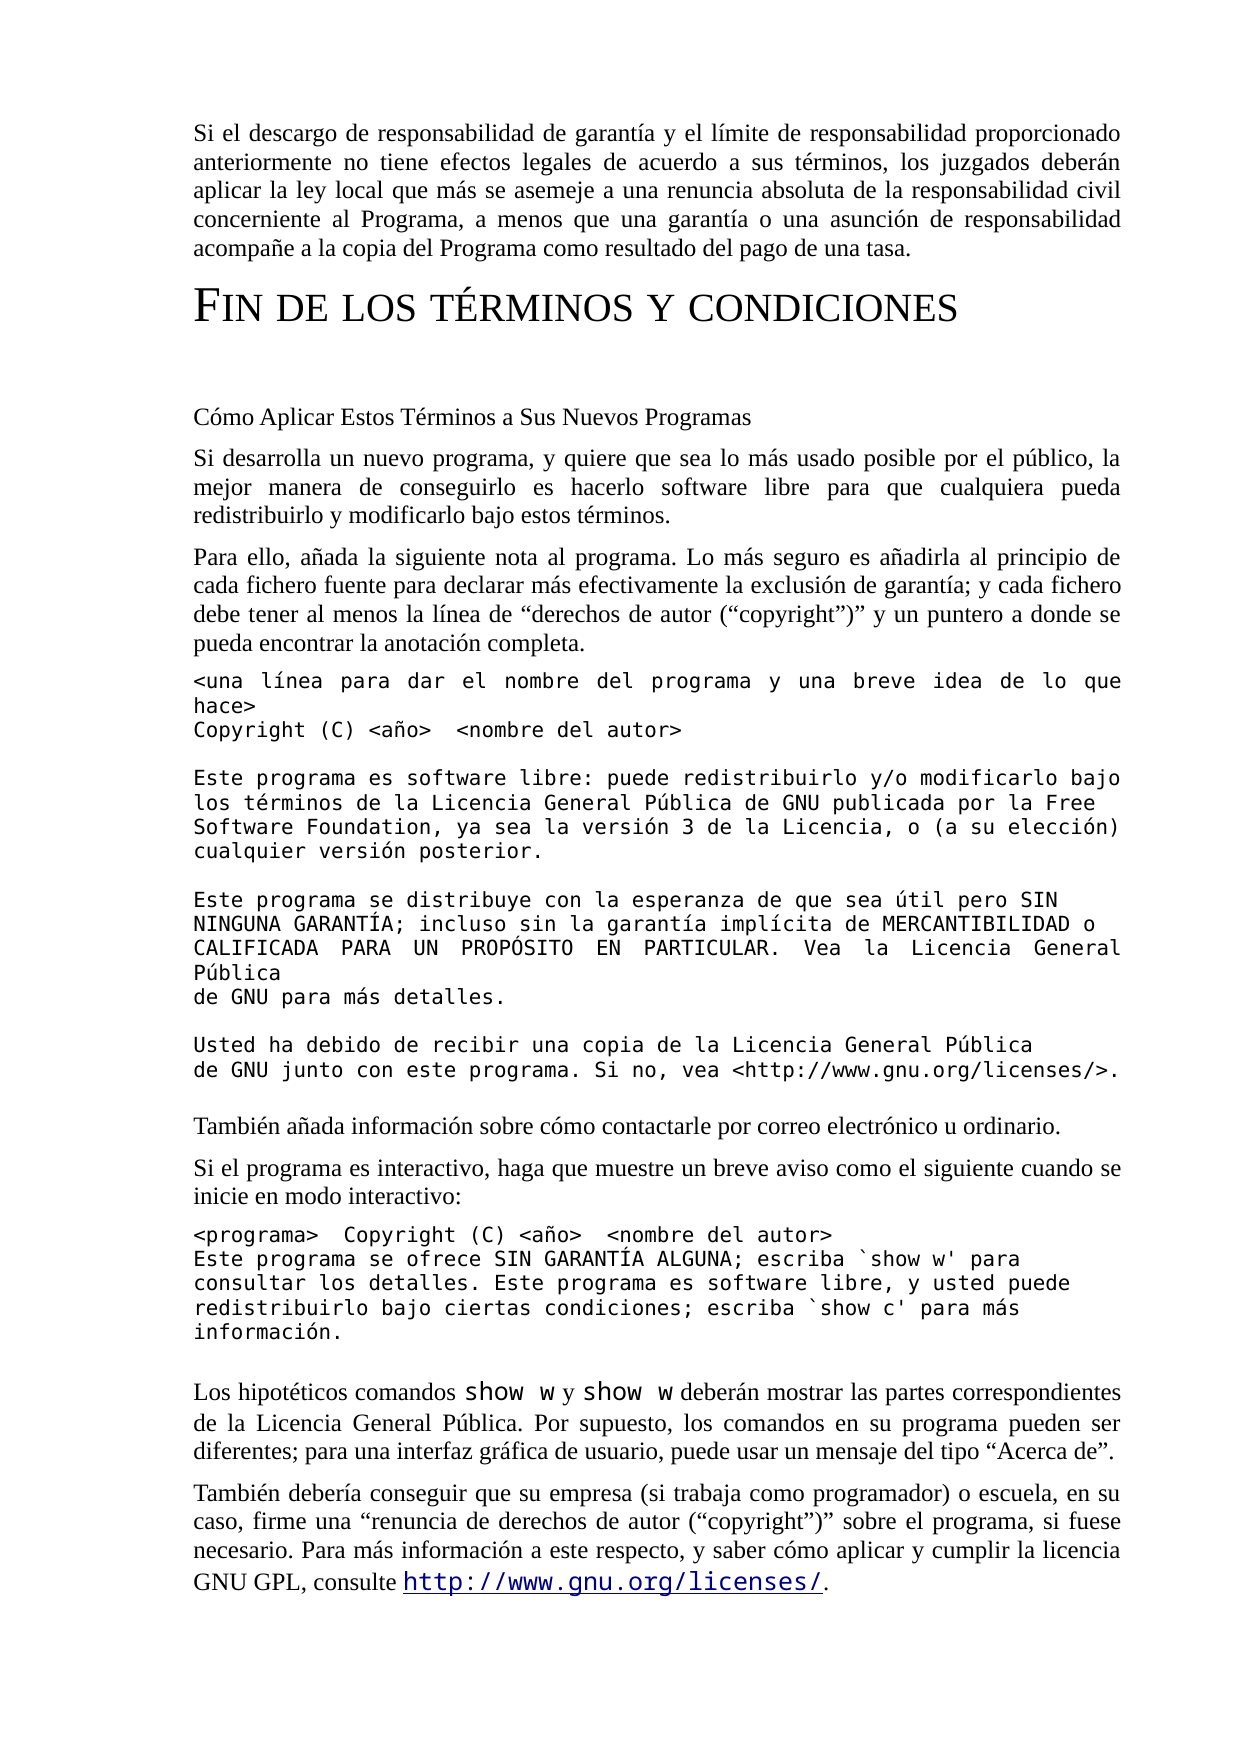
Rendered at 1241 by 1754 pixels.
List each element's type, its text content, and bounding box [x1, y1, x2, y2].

list Fin de los términos y condiciones [156, 274, 1122, 332]
list NINGUNA GARANTÍA; incluso sin la garantía implícita de MERCANTIBILIDAD o [156, 912, 1122, 936]
list Este programa se distribuye con la esperanza de que sea útil pero SIN [156, 888, 1122, 912]
list Si desarrolla un nuevo programa, y quiere que sea lo más usado posible por el público, la mejor manera de conseguirlo es hacerlo software libre para que cualquiera pueda redistribuirlo y modificarlo bajo estos términos. [156, 443, 1122, 529]
list Copyright (C) <año> <nombre del autor> [156, 718, 1122, 742]
list Cómo Aplicar Estos Términos a Sus Nuevos Programas [156, 344, 1122, 431]
list cualquier versión posterior. [156, 839, 1122, 863]
list consultar los detalles. Este programa es software libre, y usted puede [156, 1271, 1122, 1296]
list Este programa se ofrece SIN GARANTÍA ALGUNA; escriba `show w' para [156, 1247, 1122, 1271]
list Software Foundation, ya sea la versión 3 de la Licencia, o (a su elección) [156, 815, 1122, 839]
list También debería conseguir que su empresa (si trabaja como programador) o escuela, en su caso, firme una “renuncia de derechos de autor (“copyright”)” sobre el programa, si fuese necesario. Para más información a este respecto, y saber cómo aplicar y cumplir la licencia GNU GPL, consulte http://www.gnu.org/licenses/. [156, 1478, 1122, 1598]
list Si el descargo de responsabilidad de garantía y el límite de responsabilidad proporcionado anteriormente no tiene efectos legales de acuerdo a sus términos, los juzgados deberán aplicar la ley local que más se asemeje a una renuncia absoluta de la responsabilidad civil concerniente al Programa, a menos que una garantía o una asunción de responsabilidad acompañe a la copia del Programa como resultado del pago de una tasa. [156, 118, 1122, 262]
list información. [156, 1320, 1122, 1344]
list Para ello, añada la siguiente nota al programa. Lo más seguro es añadirla al principio de cada fichero fuente para declarar más efectivamente la exclusión de garantía; y cada fichero debe tener al menos la línea de “derechos de autor (“copyright”)” y un puntero a donde se pueda encontrar la anotación completa. [156, 542, 1122, 657]
list También añada información sobre cómo contactarle por correo electrónico u ordinario. [156, 1111, 1122, 1140]
list Este programa es software libre: puede redistribuirlo y/o modificarlo bajo [156, 766, 1122, 791]
list <programa> Copyright (C) <año> <nombre del autor> [156, 1223, 1122, 1247]
list de GNU junto con este programa. Si no, vea <http://www.gnu.org/licenses/>. [156, 1058, 1122, 1082]
list Usted ha debido de recibir una copia de la Licencia General Pública [156, 1033, 1122, 1058]
list los términos de la Licencia General Pública de GNU publicada por la Free [156, 791, 1122, 815]
list redistribuirlo bajo ciertas condiciones; escriba `show c' para más [156, 1296, 1122, 1320]
list de GNU para más detalles. [156, 985, 1122, 1009]
list Los hipotéticos comandos show w y show w deberán mostrar las partes correspondientes de la Licencia General Pública. Por supuesto, los comandos en su programa pueden ser diferentes; para una interfaz gráfica de usuario, puede usar un mensaje del tipo “Acerca de”. [156, 1373, 1122, 1465]
list <una línea para dar el nombre del programa y una breve idea de lo que hace> [156, 669, 1122, 718]
list CALIFICADA PARA UN PROPÓSITO EN PARTICULAR. Vea la Licencia General Pública [156, 936, 1122, 985]
list Si el programa es interactivo, haga que muestre un breve aviso como el siguiente cuando se inicie en modo interactivo: [156, 1153, 1122, 1210]
